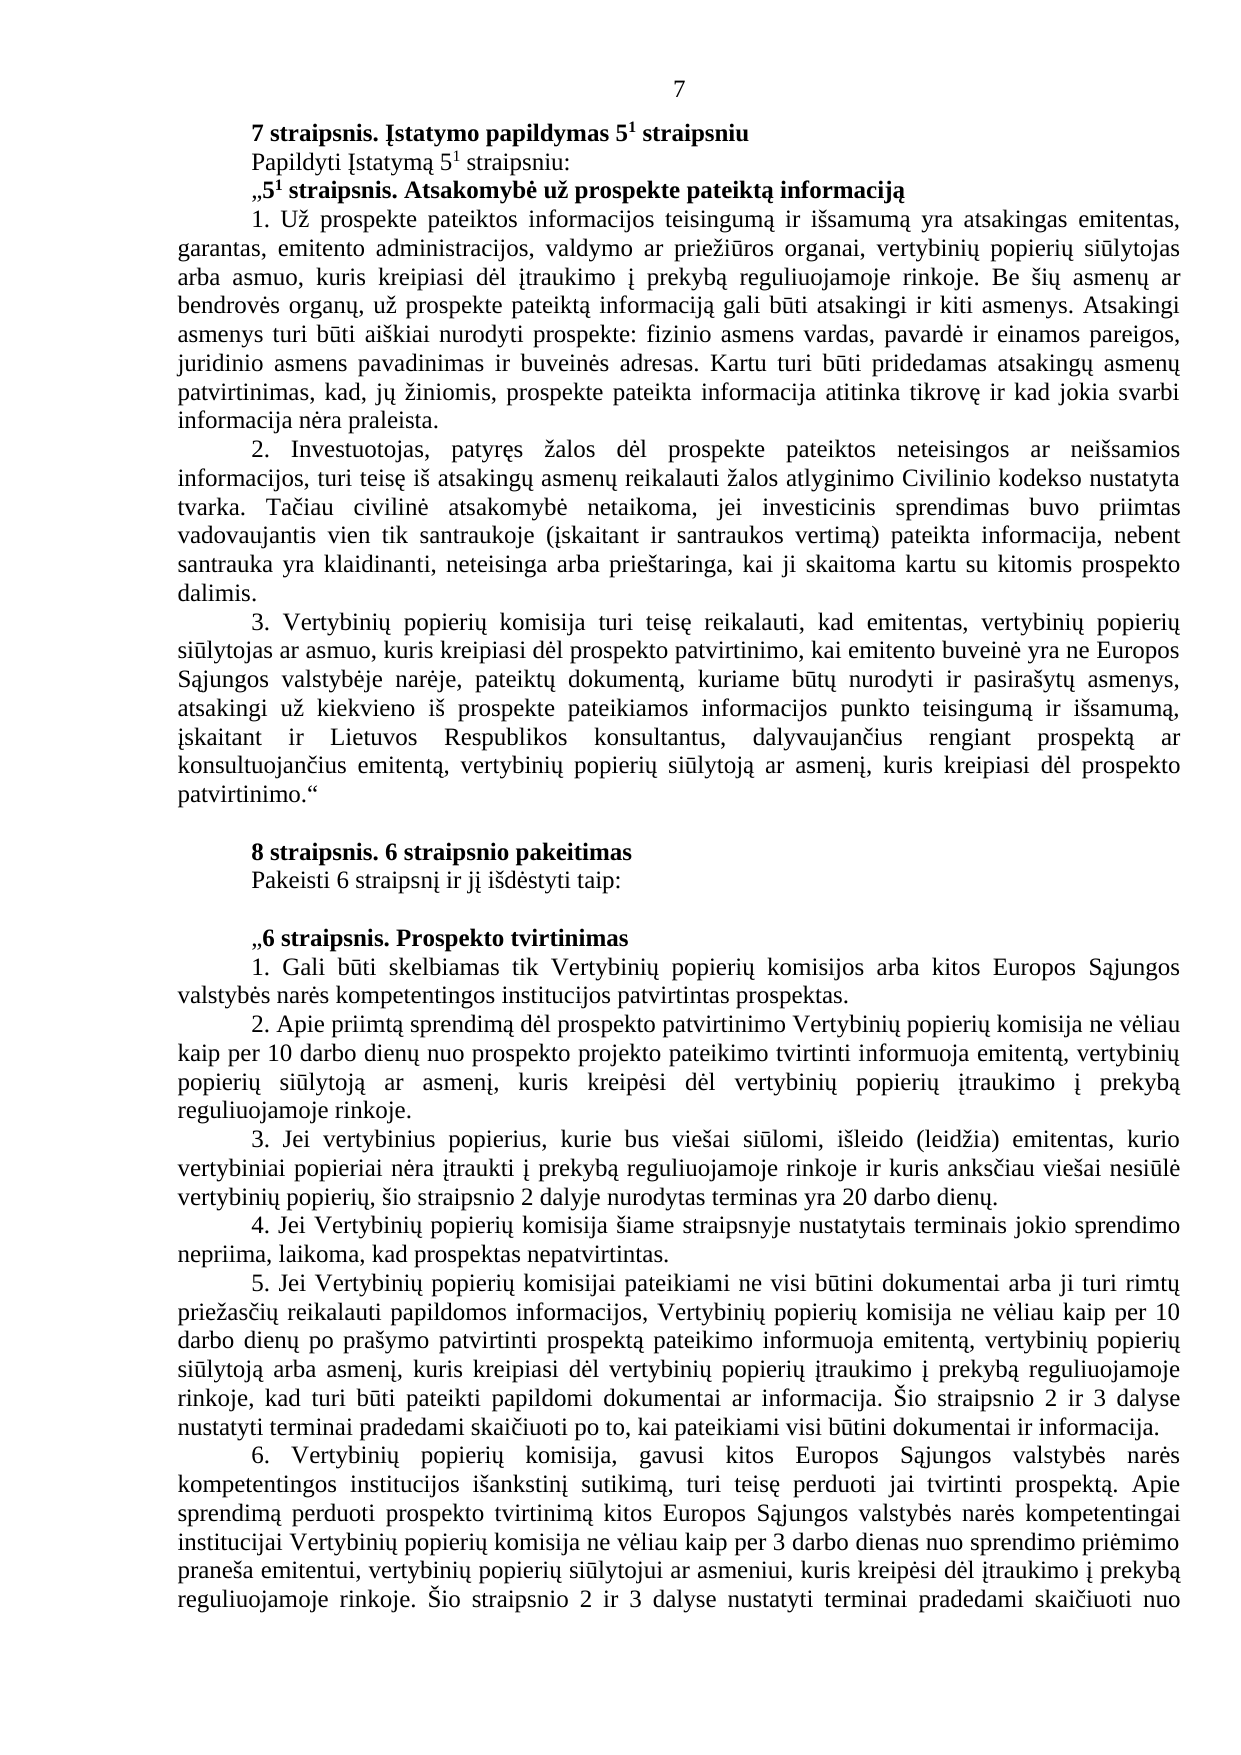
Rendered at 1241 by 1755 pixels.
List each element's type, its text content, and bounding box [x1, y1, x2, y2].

text 4. Jei Vertybinių popierių komisija šiame straipsnyje nustatytais terminais jokio sprendimo nepriima, laikoma, kad prospektas nepatvirtintas. [177, 1211, 1181, 1268]
text 3. Jei vertybinius popierius, kurie bus viešai siūlomi, išleido (leidžia) emitentas, kurio vertybiniai popieriai nėra įtraukti į prekybą reguliuojamoje rinkoje ir kuris anksčiau viešai nesiūlė vertybinių popierių, šio straipsnio 2 dalyje nurodytas terminas yra 20 darbo dienų. [177, 1124, 1181, 1211]
text 2. Apie priimtą sprendimą dėl prospekto patvirtinimo Vertybinių popierių komisija ne vėliau kaip per 10 darbo dienų nuo prospekto projekto pateikimo tvirtinti informuoja emitentą, vertybinių popierių siūlytoją ar asmenį, kuris kreipėsi dėl vertybinių popierių įtraukimo į prekybą reguliuojamoje rinkoje. [177, 1009, 1181, 1124]
text Papildyti Įstatymą 51 straipsniu: [177, 147, 1181, 176]
text 1. Už prospekte pateiktos informacijos teisingumą ir išsamumą yra atsakingas emitentas, garantas, emitento administracijos, valdymo ar priežiūros organai, vertybinių popierių siūlytojas arba asmuo, kuris kreipiasi dėl įtraukimo į prekybą reguliuojamoje rinkoje. Be šių asmenų ar bendrovės organų, už prospekte pateiktą informaciją gali būti atsakingi ir kiti asmenys. Atsakingi asmenys turi būti aiškiai nurodyti prospekte: fizinio asmens vardas, pavardė ir einamos pareigos, juridinio asmens pavadinimas ir buveinės adresas. Kartu turi būti pridedamas atsakingų asmenų patvirtinimas, kad, jų žiniomis, prospekte pateikta informacija atitinka tikrovę ir kad jokia svarbi informacija nėra praleista. [177, 204, 1181, 434]
text 5. Jei Vertybinių popierių komisijai pateikiami ne visi būtini dokumentai arba ji turi rimtų priežasčių reikalauti papildomos informacijos, Vertybinių popierių komisija ne vėliau kaip per 10 darbo dienų po prašymo patvirtinti prospektą pateikimo informuoja emitentą, vertybinių popierių siūlytoją arba asmenį, kuris kreipiasi dėl vertybinių popierių įtraukimo į prekybą reguliuojamoje rinkoje, kad turi būti pateikti papildomi dokumentai ar informacija. Šio straipsnio 2 ir 3 dalyse nustatyti terminai pradedami skaičiuoti po to, kai pateikiami visi būtini dokumentai ir informacija. [177, 1268, 1181, 1441]
text „6 straipsnis. Prospekto tvirtinimas [177, 923, 1181, 952]
text 2. Investuotojas, patyręs žalos dėl prospekte pateiktos neteisingos ar neišsamios informacijos, turi teisę iš atsakingų asmenų reikalauti žalos atlyginimo Civilinio kodekso nustatyta tvarka. Tačiau civilinė atsakomybė netaikoma, jei investicinis sprendimas buvo priimtas vadovaujantis vien tik santraukoje (įskaitant ir santraukos vertimą) pateikta informacija, nebent santrauka yra klaidinanti, neteisinga arba prieštaringa, kai ji skaitoma kartu su kitomis prospekto dalimis. [177, 434, 1181, 607]
text 8 straipsnis. 6 straipsnio pakeitimas [177, 837, 1181, 866]
text 3. Vertybinių popierių komisija turi teisę reikalauti, kad emitentas, vertybinių popierių siūlytojas ar asmuo, kuris kreipiasi dėl prospekto patvirtinimo, kai emitento buveinė yra ne Europos Sąjungos valstybėje narėje, pateiktų dokumentą, kuriame būtų nurodyti ir pasirašytų asmenys, atsakingi už kiekvieno iš prospekte pateikiamos informacijos punkto teisingumą ir išsamumą, įskaitant ir Lietuvos Respublikos konsultantus, dalyvaujančius rengiant prospektą ar konsultuojančius emitentą, vertybinių popierių siūlytoją ar asmenį, kuris kreipiasi dėl prospekto patvirtinimo.“ [177, 607, 1181, 808]
text Pakeisti 6 straipsnį ir jį išdėstyti taip: [177, 866, 1181, 894]
text „51 straipsnis. Atsakomybė už prospekte pateiktą informaciją [177, 176, 1181, 204]
text 1. Gali būti skelbiamas tik Vertybinių popierių komisijos arba kitos Europos Sąjungos valstybės narės kompetentingos institucijos patvirtintas prospektas. [177, 952, 1181, 1009]
text 7 straipsnis. Įstatymo papildymas 51 straipsniu [177, 118, 1181, 147]
text 6. Vertybinių popierių komisija, gavusi kitos Europos Sąjungos valstybės narės kompetentingos institucijos išankstinį sutikimą, turi teisę perduoti jai tvirtinti prospektą. Apie sprendimą perduoti prospekto tvirtinimą kitos Europos Sąjungos valstybės narės kompetentingai institucijai Vertybinių popierių komisija ne vėliau kaip per 3 darbo dienas nuo sprendimo priėmimo praneša emitentui, vertybinių popierių siūlytojui ar asmeniui, kuris kreipėsi dėl įtraukimo į prekybą reguliuojamoje rinkoje. Šio straipsnio 2 ir 3 dalyse nustatyti terminai pradedami skaičiuoti nuo [177, 1441, 1181, 1613]
